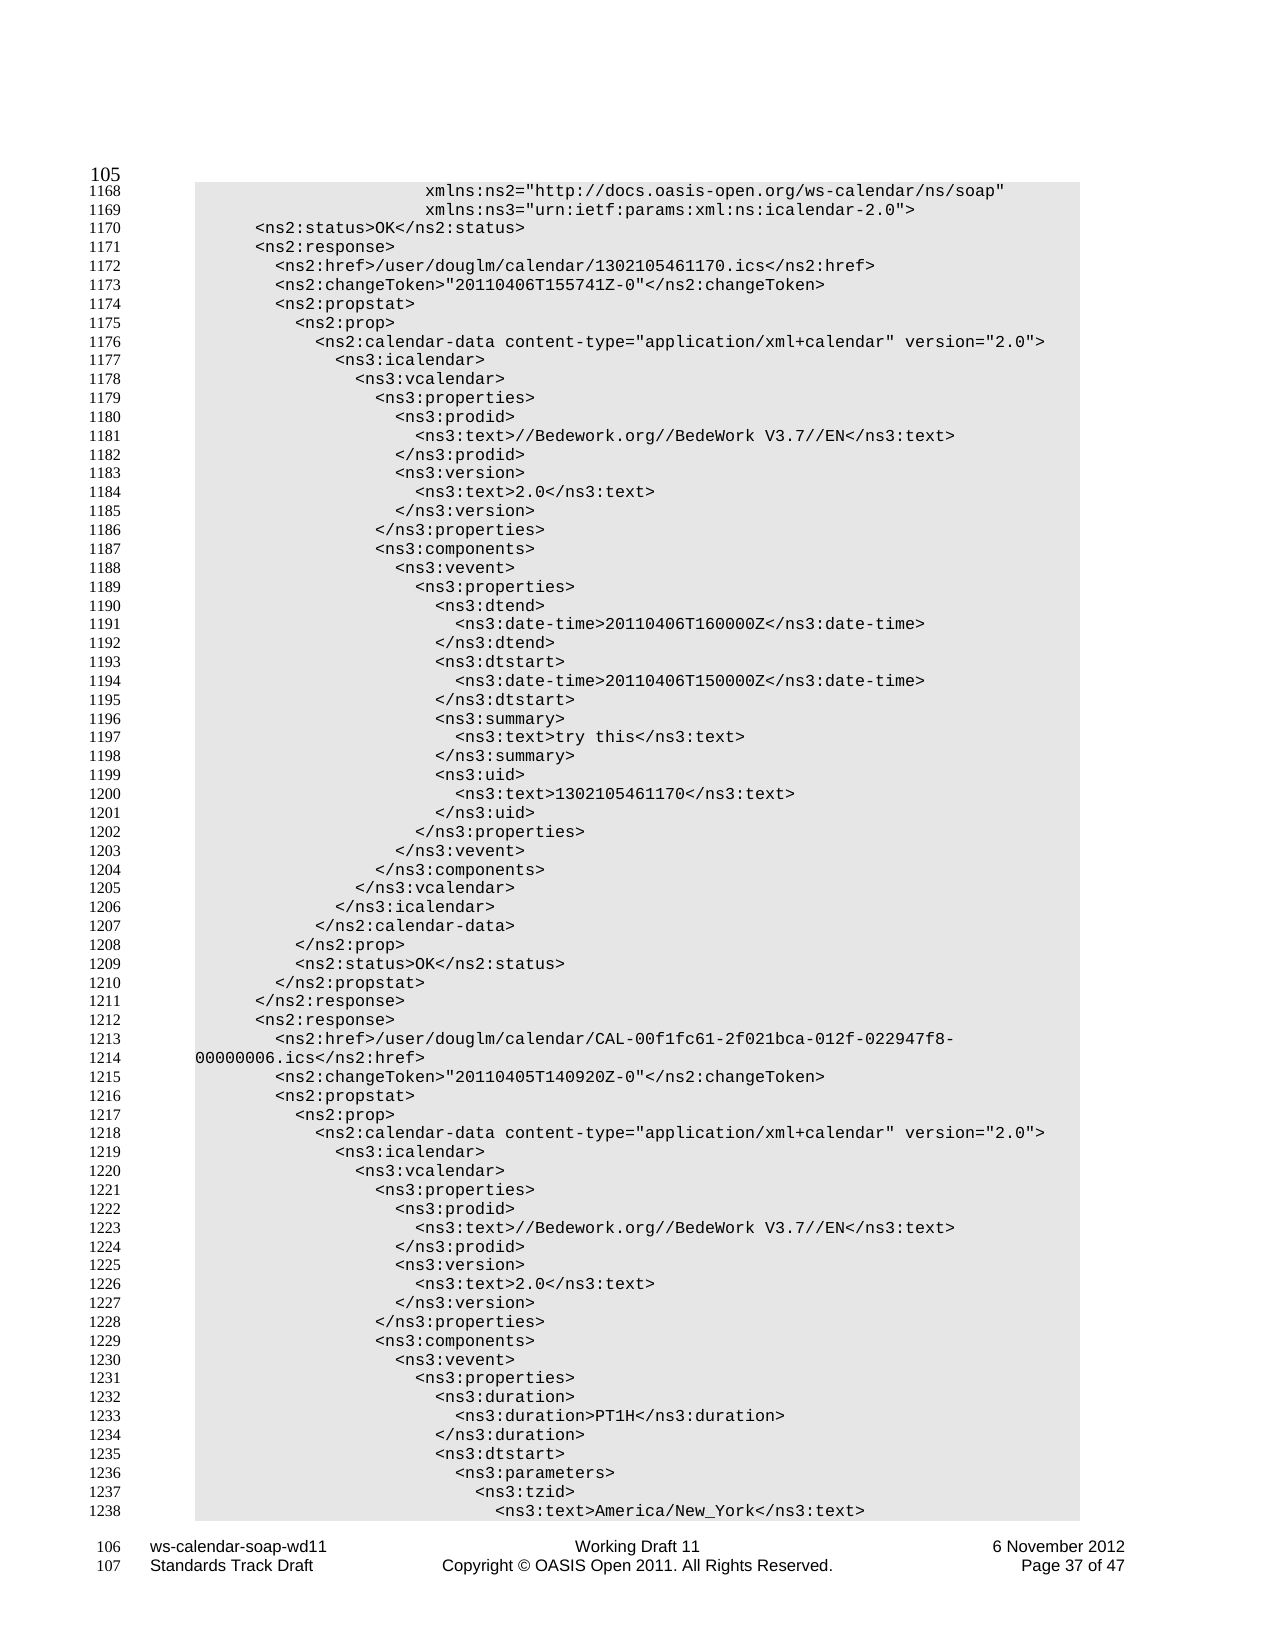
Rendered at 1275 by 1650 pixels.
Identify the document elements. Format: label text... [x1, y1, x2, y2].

text <ns3:properties> [195, 390, 1080, 408]
text <ns3:properties> [195, 1182, 1080, 1200]
text <ns2:href>/user/douglm/calendar/1302105461170.ics</ns2:href> [195, 258, 1080, 277]
text <ns2:prop> [195, 314, 1080, 333]
text xmlns:ns3="urn:ietf:params:xml:ns:icalendar-2.0"> [195, 201, 1080, 220]
text <ns3:text>2.0</ns3:text> [195, 1276, 1080, 1295]
text </ns3:dtend> [195, 635, 1080, 654]
text <ns2:status>OK</ns2:status> [195, 220, 1080, 239]
text </ns3:prodid> [195, 446, 1080, 465]
text </ns2:calendar-data> [195, 918, 1080, 936]
text <ns3:properties> [195, 578, 1080, 597]
text <ns3:properties> [195, 1370, 1080, 1389]
text <ns3:uid> [195, 767, 1080, 786]
text <ns3:date-time>20110406T150000Z</ns3:date-time> [195, 672, 1080, 691]
text <ns3:duration>PT1H</ns3:duration> [195, 1408, 1080, 1427]
text <ns3:vevent> [195, 1351, 1080, 1370]
text <ns3:prodid> [195, 1200, 1080, 1219]
text <ns2:calendar-data content-type="application/xml+calendar" version="2.0"> [195, 333, 1080, 352]
text <ns3:dtend> [195, 597, 1080, 616]
text <ns3:text>2.0</ns3:text> [195, 484, 1080, 503]
text </ns3:version> [195, 1295, 1080, 1313]
text <ns3:text>1302105461170</ns3:text> [195, 786, 1080, 804]
text </ns3:prodid> [195, 1238, 1080, 1257]
text <ns2:propstat> [195, 1087, 1080, 1106]
text </ns3:properties> [195, 1313, 1080, 1332]
text </ns3:version> [195, 503, 1080, 522]
text <ns3:components> [195, 541, 1080, 559]
text <ns3:duration> [195, 1389, 1080, 1408]
text </ns3:components> [195, 861, 1080, 880]
text </ns3:properties> [195, 823, 1080, 842]
text <ns3:dtstart> [195, 1446, 1080, 1464]
text <ns3:prodid> [195, 408, 1080, 427]
text </ns2:prop> [195, 936, 1080, 955]
text <ns3:summary> [195, 710, 1080, 729]
text <ns3:vevent> [195, 559, 1080, 578]
text <ns3:text>//Bedework.org//BedeWork V3.7//EN</ns3:text> [195, 1219, 1080, 1238]
text </ns3:properties> [195, 522, 1080, 541]
text <ns2:response> [195, 1012, 1080, 1031]
text <ns3:icalendar> [195, 352, 1080, 371]
text <ns2:prop> [195, 1106, 1080, 1125]
text <ns2:changeToken>"20110405T140920Z-0"</ns2:changeToken> [195, 1068, 1080, 1087]
text </ns3:vevent> [195, 842, 1080, 861]
text <ns3:version> [195, 465, 1080, 484]
text </ns3:dtstart> [195, 691, 1080, 710]
text </ns3:icalendar> [195, 899, 1080, 918]
text </ns3:vcalendar> [195, 880, 1080, 899]
text <ns3:text>//Bedework.org//BedeWork V3.7//EN</ns3:text> [195, 427, 1080, 446]
text <ns3:version> [195, 1257, 1080, 1276]
text <ns3:text>America/New_York</ns3:text> [195, 1502, 1080, 1521]
text </ns3:summary> [195, 748, 1080, 767]
text xmlns:ns2="http://docs.oasis-open.org/ws-calendar/ns/soap" [195, 182, 1080, 201]
text <ns3:text>try this</ns3:text> [195, 729, 1080, 748]
text <ns3:parameters> [195, 1464, 1080, 1483]
text <ns2:status>OK</ns2:status> [195, 955, 1080, 974]
text <ns2:changeToken>"20110406T155741Z-0"</ns2:changeToken> [195, 277, 1080, 295]
text <ns3:vcalendar> [195, 371, 1080, 390]
text <ns3:icalendar> [195, 1144, 1080, 1163]
text </ns3:uid> [195, 804, 1080, 823]
text <ns2:response> [195, 239, 1080, 258]
text <ns3:vcalendar> [195, 1163, 1080, 1182]
text <ns3:components> [195, 1332, 1080, 1351]
text </ns2:propstat> [195, 974, 1080, 993]
text </ns2:response> [195, 993, 1080, 1012]
text <ns3:tzid> [195, 1483, 1080, 1502]
text <ns2:propstat> [195, 295, 1080, 314]
text <ns2:href>/user/douglm/calendar/CAL-00f1fc61-2f021bca-012f-022947f8-00000006.ics</ns2:href> [195, 1031, 1080, 1068]
text <ns3:dtstart> [195, 654, 1080, 672]
text <ns3:date-time>20110406T160000Z</ns3:date-time> [195, 616, 1080, 635]
text <ns2:calendar-data content-type="application/xml+calendar" version="2.0"> [195, 1125, 1080, 1144]
text </ns3:duration> [195, 1427, 1080, 1446]
